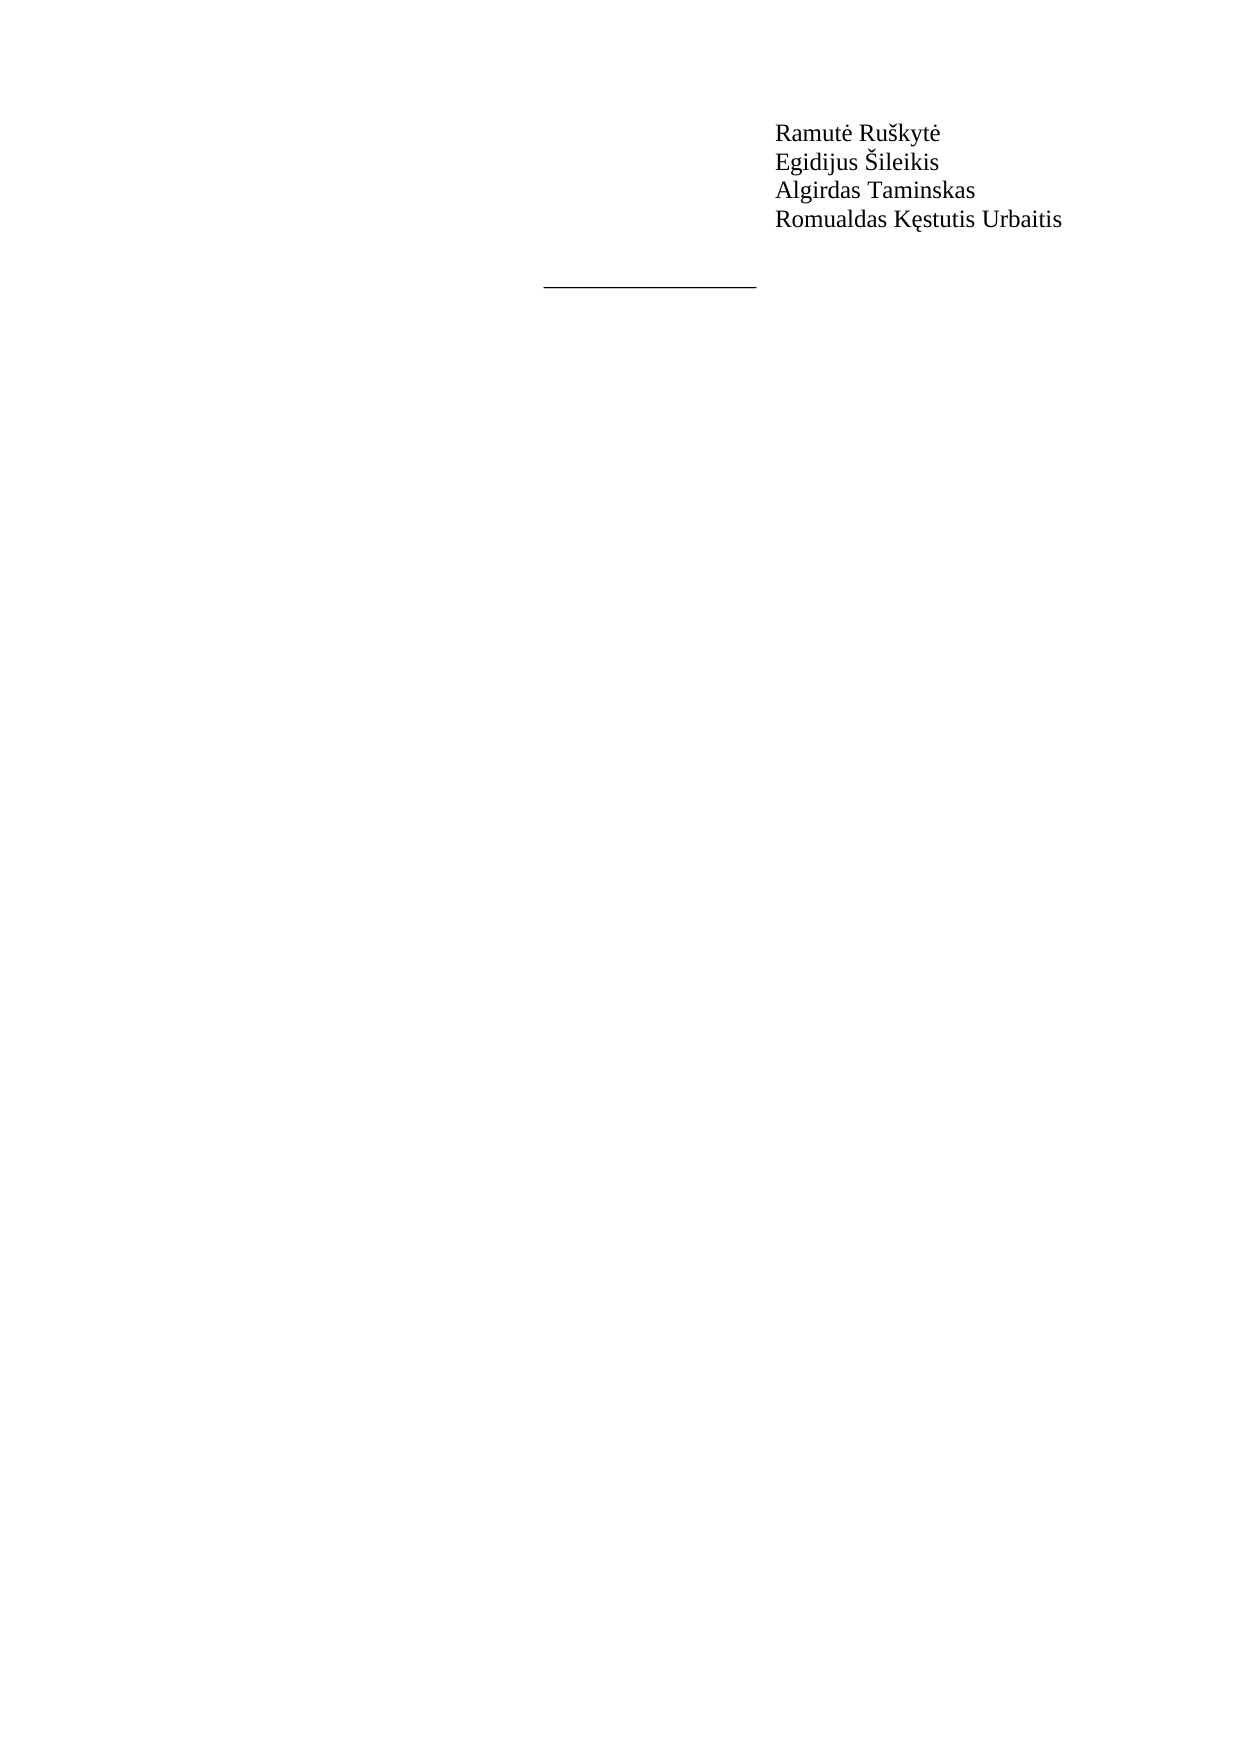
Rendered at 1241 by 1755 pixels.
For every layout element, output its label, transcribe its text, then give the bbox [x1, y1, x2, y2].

table_header [177, 118, 763, 233]
text _________________ [177, 262, 1122, 291]
table_header Ramutė Ruškytė Egidijus Šileikis Algirdas Taminskas Romualdas Kęstutis Urbaitis [764, 118, 1122, 233]
